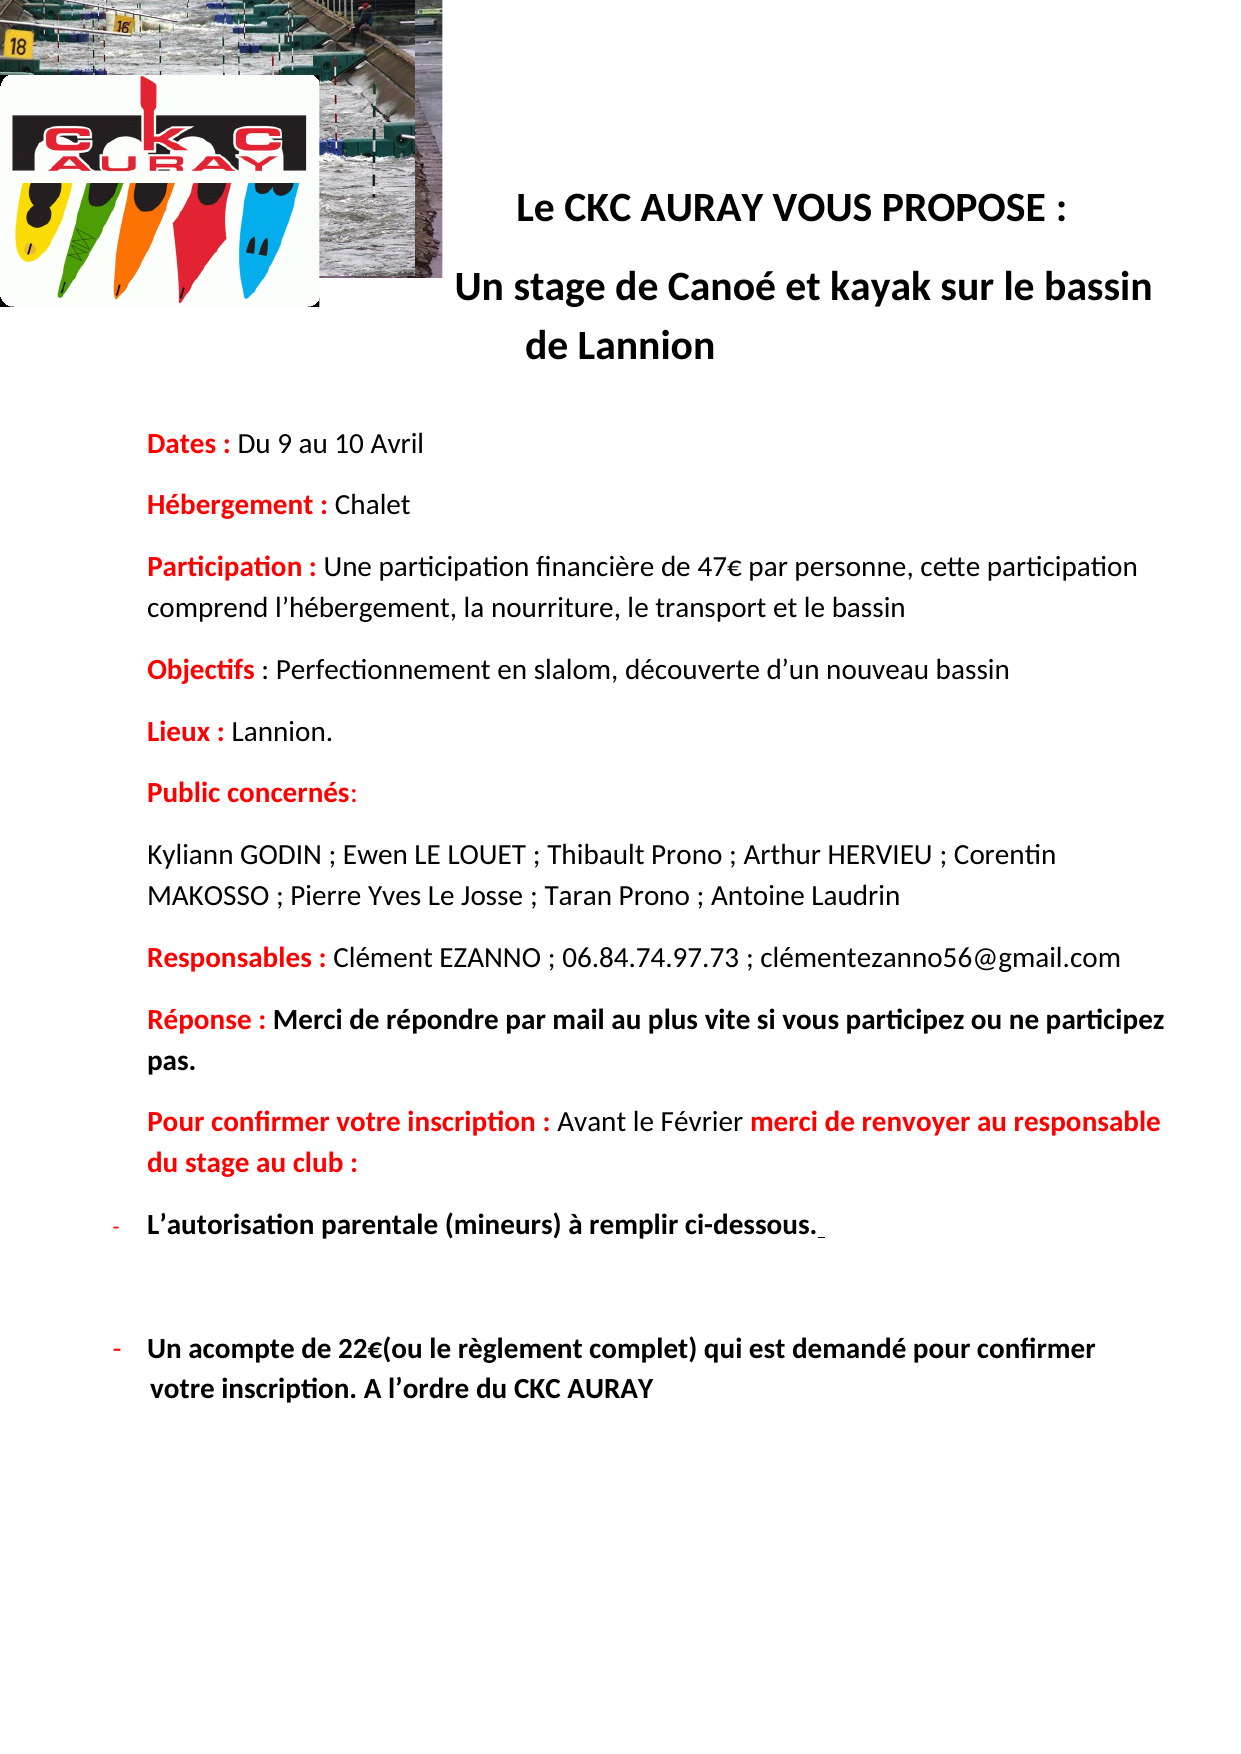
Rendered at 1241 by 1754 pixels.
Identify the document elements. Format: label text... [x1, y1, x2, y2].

text Hébergement : Chalet [75, 486, 1165, 522]
text Objectifs : Perfectionnement en slalom, découverte d’un nouveau bassin [147, 651, 1165, 687]
text Pour confirmer votre inscription : Avant le Février merci de renvoyer au responsable du stage au club : [147, 1103, 1165, 1180]
text Réponse : Merci de répondre par mail au plus vite si vous participez ou ne participez pas. [147, 1001, 1165, 1077]
list L’autorisation parentale (mineurs) à remplir ci-dessous. [112, 1206, 1165, 1242]
text Kyliann GODIN ; Ewen LE LOUET ; Thibault Prono ; Arthur HERVIEU ; Corentin MAKOSSO ; Pierre Yves Le Josse ; Taran Prono ; Antoine Laudrin [147, 836, 1165, 913]
text Responsables : Clément EZANNO ; 06.84.74.97.73 ; clémentezanno56@gmail.com [75, 939, 1165, 974]
list Un acompte de 22€(ou le règlement complet) qui est demandé pour confirmer votre inscription. A l’ordre du CKC AURAY [112, 1330, 1165, 1406]
picture [0, 0, 443, 307]
text Le CKC AURAY VOUS PROPOSE : [443, 181, 1165, 232]
text Lieux : Lannion. [75, 713, 1165, 748]
text Dates : Du 9 au 10 Avril [75, 425, 1165, 460]
text Public concernés: [75, 774, 1165, 810]
text Un stage de Canoé et kayak sur le bassin de Lannion [75, 260, 1165, 369]
text Participation : Une participation financière de 47€ par personne, cette participation comprend l’hébergement, la nourriture, le transport et le bassin [147, 548, 1165, 625]
